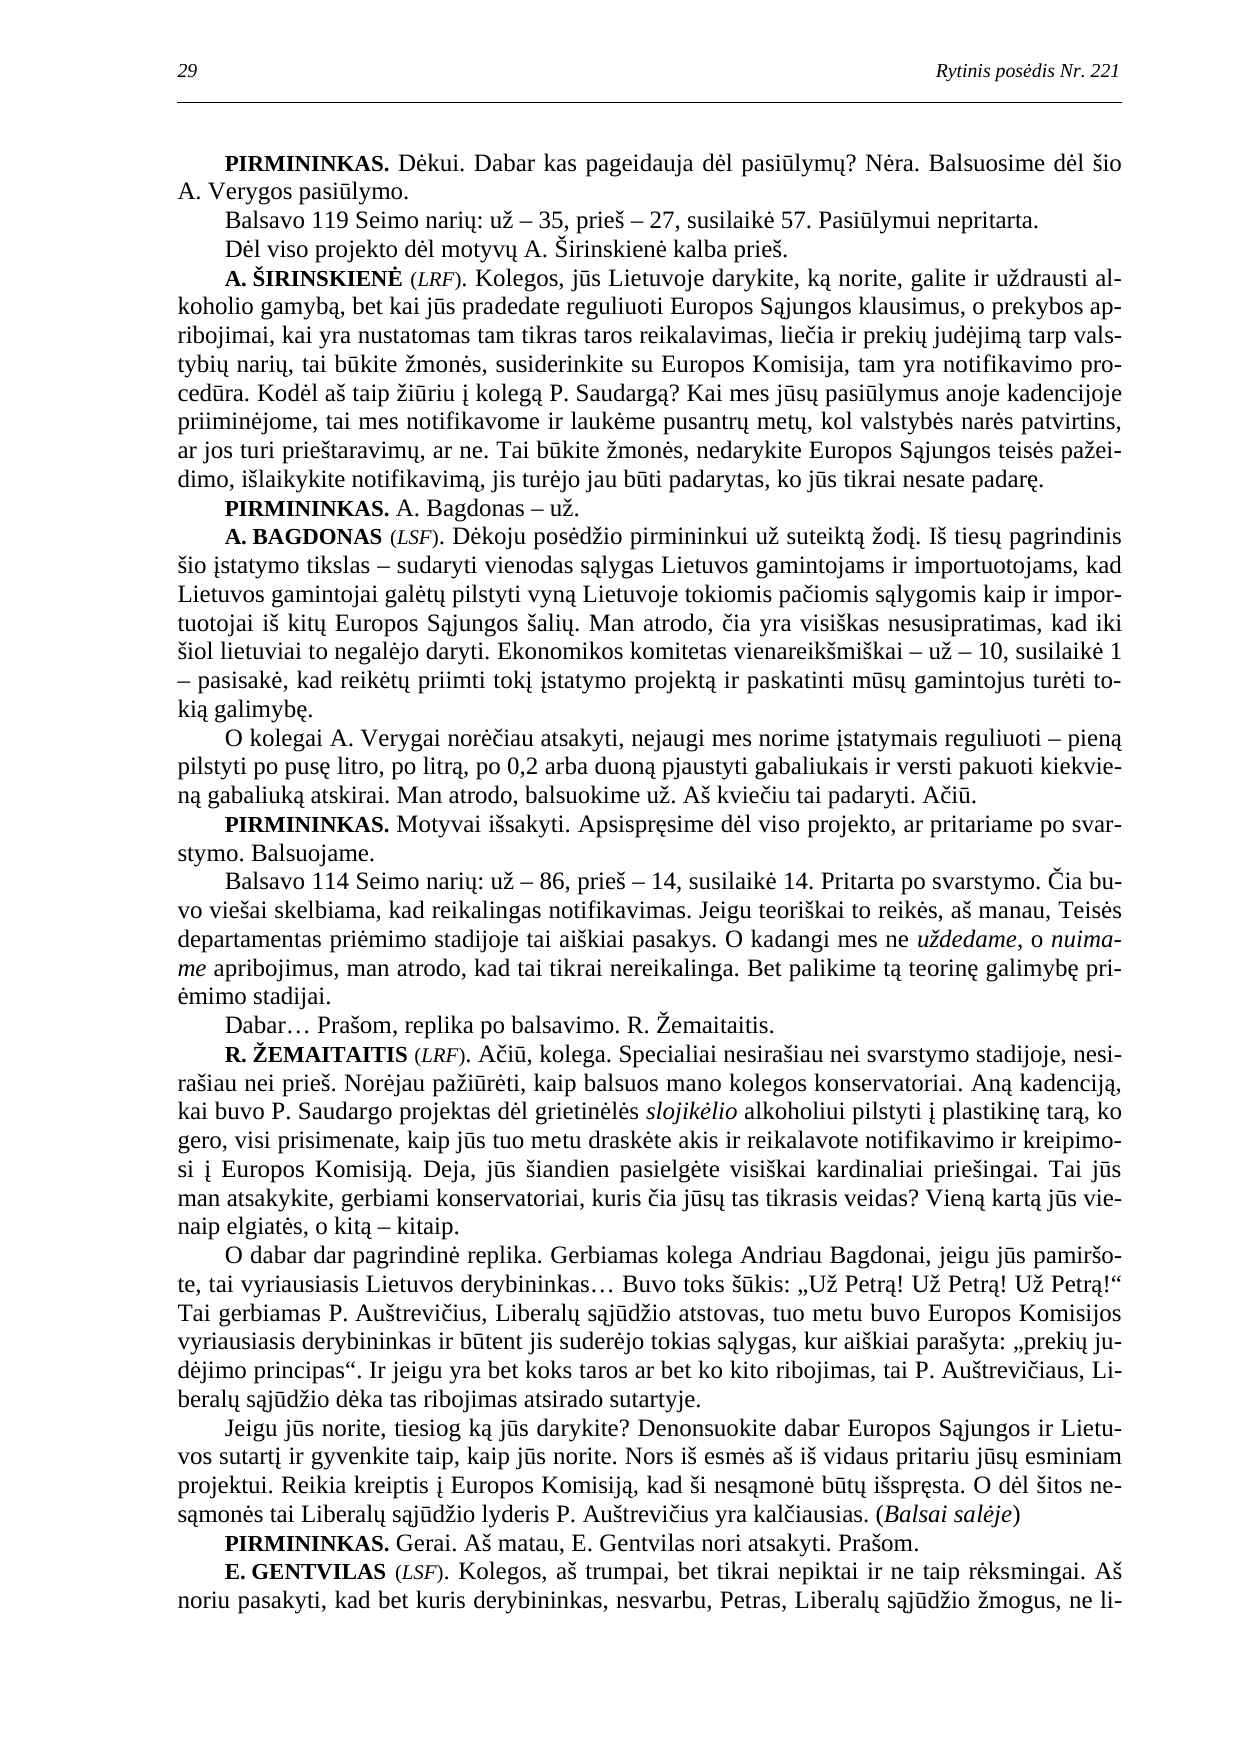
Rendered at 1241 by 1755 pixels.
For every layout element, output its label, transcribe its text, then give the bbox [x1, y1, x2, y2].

text A. BAGDONAS (LSF). Dė­ko­ju po­sė­džio pir­mi­nin­kui už su­teik­tą žo­dį. Iš tie­sų pa­grin­di­nis šio įsta­ty­mo tiks­las – su­da­ry­ti vie­no­das są­ly­gas Lie­tu­vos ga­min­to­jams ir im­por­tuo­to­jams, kad Lie­tu­vos ga­min­to­jai ga­lė­tų pils­ty­ti vy­ną Lie­tu­vo­je to­kio­mis pa­čio­mis są­ly­go­mis kaip ir im­por­tuo­to­jai iš ki­tų Eu­ro­pos Są­jun­gos ša­lių. Man at­ro­do, čia yra vi­siš­kas nesu­si­pra­ti­mas, kad iki šiol lie­tu­viai to ne­ga­lė­jo da­ry­ti. Eko­no­mi­kos ko­mi­te­tas vie­na­reikš­miš­kai – už – 10, su­si­lai­kė 1 – pa­si­sa­kė, kad rei­kė­tų pri­im­ti to­kį įsta­ty­mo pro­jek­tą ir pa­ska­tin­ti mū­sų ga­min­to­jus tu­rė­ti to­kią ga­li­my­bę. [177, 521, 1122, 723]
text PIRMININKAS. Mo­ty­vai iš­sa­ky­ti. Ap­si­sprę­si­me dėl vi­so pro­jek­to, ar pri­ta­ria­me po svar­s­ty­mo. Bal­suo­ja­me. [177, 809, 1122, 866]
text Bal­sa­vo 119 Sei­mo na­rių: už – 35, prieš – 27, su­si­lai­kė 57. Pa­siū­ly­mui ne­pri­tar­ta. [177, 205, 1122, 234]
text O ko­le­gai A. Ve­ry­gai no­rė­čiau at­sa­ky­ti, ne­jau­gi mes no­ri­me įsta­ty­mais re­gu­liuo­ti – pie­ną pils­ty­ti po pu­sę lit­ro, po lit­rą, po 0,2 ar­ba duo­ną pjaus­ty­ti ga­ba­liu­kais ir vers­ti pa­kuo­ti kiek­vie­ną ga­ba­liu­ką at­ski­rai. Man at­ro­do, bal­suo­ki­me už. Aš kvie­čiu tai pa­da­ry­ti. Ačiū. [177, 723, 1122, 809]
text PIRMININKAS. Ge­rai. Aš ma­tau, E. Gent­vi­las no­ri at­sa­ky­ti. Pra­šom. [177, 1528, 1122, 1556]
text Dėl vi­so pro­jek­to dėl mo­ty­vų A. Ši­rins­kie­nė kal­ba prieš. [177, 234, 1122, 263]
text A. ŠIRINSKIENĖ (LRF). Ko­le­gos, jūs Lie­tu­vo­je da­ry­ki­te, ką no­ri­te, ga­li­te ir už­draus­ti al­ko­ho­lio ga­my­bą, bet kai jūs pra­de­da­te re­gu­liuo­ti Eu­ro­pos Są­jun­gos klau­si­mus, o pre­ky­bos ap­ri­bo­ji­mai, kai yra nu­sta­to­mas tam tik­ras ta­ros rei­ka­la­vi­mas, lie­čia ir pre­kių ju­dė­ji­mą tarp vals­ty­bių na­rių, tai bū­ki­te žmo­nės, su­si­de­rin­ki­te su Eu­ro­pos Ko­mi­si­ja, tam yra no­ti­fi­ka­vi­mo pro­ce­dū­ra. Ko­dėl aš taip žiū­riu į ko­le­gą P. Sau­dar­gą? Kai mes jū­sų pa­siū­ly­mus ano­je ka­den­ci­jo­je pri­imi­nė­jo­me, tai mes no­ti­fi­ka­vo­me ir lau­kė­me pus­an­trų me­tų, kol vals­ty­bės na­rės pa­tvir­tins, ar jos tu­ri prieš­ta­ra­vi­mų, ar ne. Tai bū­ki­te žmo­nės, ne­da­ry­ki­te Eu­ro­pos Są­jun­gos tei­sės pa­žei­di­mo, iš­lai­ky­ki­te no­ti­fi­ka­vi­mą, jis tu­rė­jo jau bū­ti pa­da­ry­tas, ko jūs tik­rai ne­sa­te pa­da­rę. [177, 263, 1122, 493]
text PIRMININKAS. A. Bag­do­nas – už. [177, 493, 1122, 521]
text O da­bar dar pa­grin­di­nė re­pli­ka. Ger­bia­mas ko­le­ga An­driau Bag­do­nai, jei­gu jūs pa­mir­šo­te, tai vy­riau­sia­sis Lie­tu­vos de­ry­bi­nin­kas… Bu­vo toks šū­kis: „Už Pet­rą! Už Pet­rą! Už Pet­rą!“ Tai ger­bia­mas P. Aušt­re­vi­čius, Li­be­ra­lų są­jū­džio at­sto­vas, tuo me­tu bu­vo Eu­ro­pos Ko­mi­si­jos vy­riau­sia­sis de­ry­bi­nin­kas ir bū­tent jis su­de­rė­jo to­kias są­ly­gas, kur aiš­kiai pa­ra­šy­ta: „pre­kių ju­dė­ji­mo prin­ci­pas“. Ir jei­gu yra bet koks ta­ros ar bet ko ki­to ri­bo­ji­mas, tai P. Aušt­re­vi­čiaus, Li­be­ra­lų są­jū­džio dė­ka tas ri­bo­ji­mas at­si­ra­do su­tar­ty­je. [177, 1240, 1122, 1413]
text Bal­sa­vo 114 Sei­mo na­rių: už – 86, prieš – 14, su­si­lai­kė 14. Pri­tar­ta po svars­ty­mo. Čia bu­vo vie­šai skel­bia­ma, kad rei­ka­lin­gas no­ti­fi­ka­vi­mas. Jei­gu te­oriš­kai to rei­kė­s, aš ma­nau, Tei­sės de­par­ta­men­tas pri­ėmi­mo sta­di­jo­je tai aiš­kiai pa­sa­kys. O ka­dan­gi mes ne už­de­da­me, o nui­ma­me ap­ri­bo­ji­mus, man at­ro­do, kad tai tik­rai ne­rei­ka­lin­ga. Bet pa­li­ki­me tą te­ori­nę ga­li­my­bę pri­ėmi­mo sta­di­jai. [177, 866, 1122, 1010]
text R. ŽEMAITAITIS (LRF). Ačiū, ko­le­ga. Spe­cia­liai ne­si­ra­šiau nei svars­ty­mo sta­di­jo­je, ne­si­ra­šiau nei prieš. No­rė­jau pa­žiū­rė­ti, kaip bal­suos ma­no ko­le­gos kon­ser­va­to­riai. Aną ka­den­ci­ją, kai bu­vo P. Sau­dar­go pro­jek­tas dėl grie­ti­nė­lės slo­ji­kė­lio al­ko­ho­liui pils­ty­ti į plas­ti­ki­nę ta­rą, ko ge­ro, vi­si pri­si­me­na­te, kaip jūs tuo me­tu dras­kė­te akis ir rei­ka­la­vo­te no­ti­fi­ka­vi­mo ir krei­pi­mo­si į Eu­ro­pos Ko­mi­si­ją. De­ja, jūs šian­dien pa­si­el­gė­te vi­siš­kai kar­di­na­liai prie­šin­gai. Tai jūs man at­sa­ky­ki­te, ger­bia­mi kon­ser­va­to­riai, ku­ris čia jū­sų tas tik­ra­sis vei­das? Vie­ną kar­tą jūs vie­naip el­gia­tės, o ki­tą – ki­taip. [177, 1039, 1122, 1240]
text PIRMININKAS. Dė­kui. Da­bar kas pa­gei­dau­ja dėl pa­siū­ly­mų? Nė­ra. Bal­suo­si­me dėl šio A. Ve­ry­gos pa­siū­ly­mo. [177, 148, 1122, 205]
text Jei­gu jūs no­ri­te, tie­siog ką jūs da­ry­ki­te? De­non­suo­ki­te da­bar Eu­ro­pos Są­jun­gos ir Lie­tu­vos su­tar­tį ir gy­ven­ki­te taip, kaip jūs no­ri­te. Nors iš es­mės aš iš vi­daus pri­ta­riu jū­sų es­mi­niam pro­jek­tui. Rei­kia kreip­tis į Eu­ro­pos Ko­mi­si­ją, kad ši ne­są­mo­nė bū­tų iš­spręs­ta. O dėl ši­tos ne­są­mo­nės tai Li­be­ra­lų są­jū­džio ly­de­ris P. Aušt­re­vi­čius yra kal­čiau­sias. (Bal­sai sa­lė­je) [177, 1413, 1122, 1528]
text Da­bar… Pra­šom, re­pli­ka po bal­sa­vi­mo. R. Že­mai­tai­tis. [177, 1010, 1122, 1039]
text E. GENTVILAS (LSF). Ko­le­gos, aš trum­pai, bet tik­rai ne­pik­tai ir ne taip rėks­min­gai. Aš no­riu pa­sa­ky­ti, kad bet ku­ris de­ry­bi­nin­kas, ne­svar­bu, Pet­ras, Li­be­ra­lų są­jū­džio žmo­gus, ne li­ [177, 1556, 1122, 1614]
